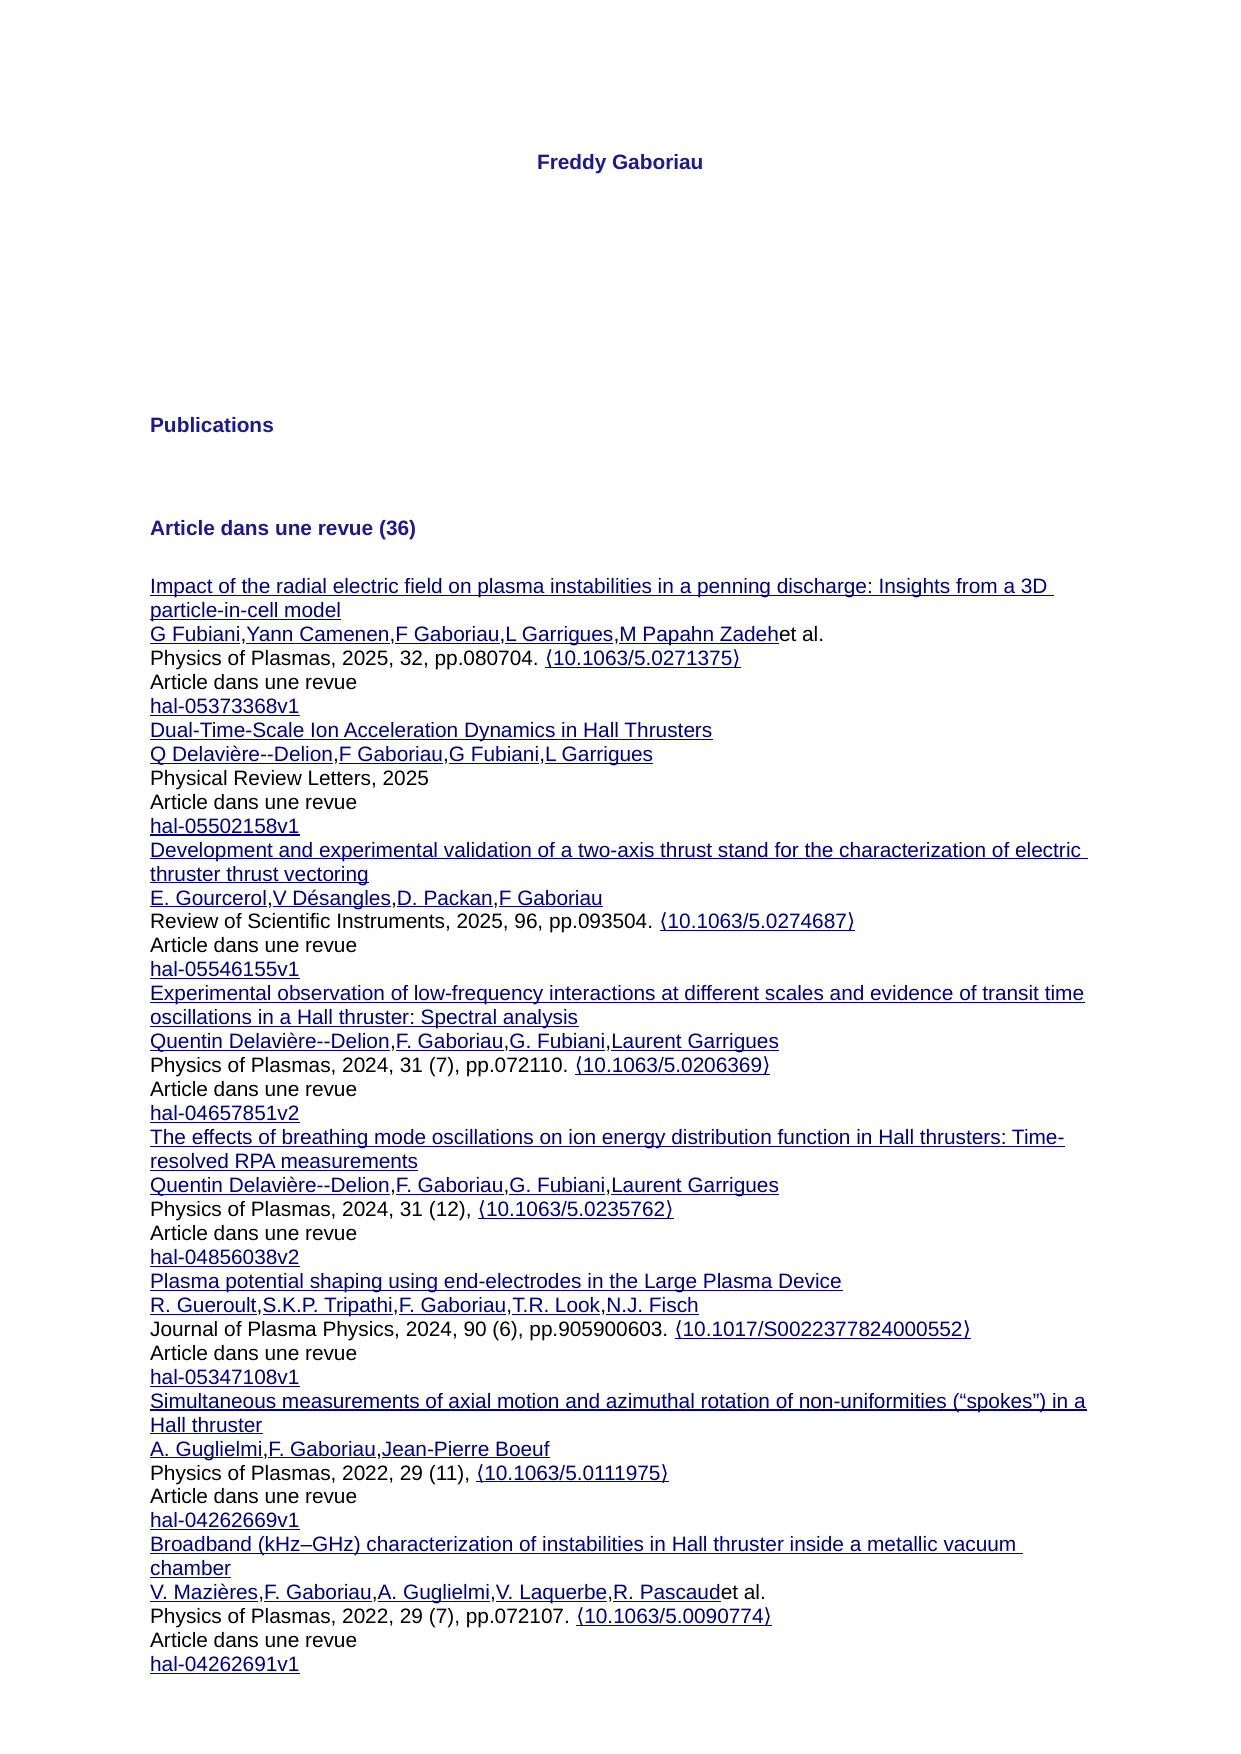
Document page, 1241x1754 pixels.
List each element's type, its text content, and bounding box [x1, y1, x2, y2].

table_cell Development and experimental validation of a two-axis thrust stand for the characterization of electric thruster thrust vectoring E. Gourcerol,V Désangles,D. Packan,F Gaboriau Review of Scientific Instruments, 2025, 96, pp.093504. ⟨10.1063/5.0274687⟩ Article dans une revue hal-05546155v1 [150, 838, 1090, 981]
table_header Impact of the radial electric field on plasma instabilities in a penning discharge: Insights from a 3D particle-in-cell model G Fubiani,Yann Camenen,F Gaboriau,L Garrigues,M Papahn Zadehet al. Physics of Plasmas, 2025, 32, pp.080704. ⟨10.1063/5.0271375⟩ Article dans une revue hal-05373368v1 [150, 574, 1090, 718]
table_cell Experimental observation of low-frequency interactions at different scales and evidence of transit time oscillations in a Hall thruster: Spectral analysis Quentin Delavière--Delion,F. Gaboriau,G. Fubiani,Laurent Garrigues Physics of Plasmas, 2024, 31 (7), pp.072110. ⟨10.1063/5.0206369⟩ Article dans une revue hal-04657851v2 [150, 981, 1090, 1125]
subtitle Publications [150, 412, 1090, 436]
table_cell Simultaneous measurements of axial motion and azimuthal rotation of non-uniformities (“spokes”) in a Hall thruster A. Guglielmi,F. Gaboriau,Jean-Pierre Boeuf Physics of Plasmas, 2022, 29 (11), ⟨10.1063/5.0111975⟩ Article dans une revue hal-04262669v1 [150, 1389, 1090, 1532]
subtitle Freddy Gaboriau [150, 150, 1090, 174]
subtitle Article dans une revue (36) [150, 516, 1090, 539]
table_cell Dual-Time-Scale Ion Acceleration Dynamics in Hall Thrusters Q Delavière--Delion,F Gaboriau,G Fubiani,L Garrigues Physical Review Letters, 2025 Article dans une revue hal-05502158v1 [150, 718, 1090, 837]
table_cell Plasma potential shaping using end-electrodes in the Large Plasma Device R. Gueroult,S.K.P. Tripathi,F. Gaboriau,T.R. Look,N.J. Fisch Journal of Plasma Physics, 2024, 90 (6), pp.905900603. ⟨10.1017/S0022377824000552⟩ Article dans une revue hal-05347108v1 [150, 1269, 1090, 1388]
table_cell Broadband (kHz–GHz) characterization of instabilities in Hall thruster inside a metallic vacuum chamber V. Mazières,F. Gaboriau,A. Guglielmi,V. Laquerbe,R. Pascaudet al. Physics of Plasmas, 2022, 29 (7), pp.072107. ⟨10.1063/5.0090774⟩ Article dans une revue hal-04262691v1 [150, 1532, 1090, 1676]
table_cell The effects of breathing mode oscillations on ion energy distribution function in Hall thrusters: Time-resolved RPA measurements Quentin Delavière--Delion,F. Gaboriau,G. Fubiani,Laurent Garrigues Physics of Plasmas, 2024, 31 (12), ⟨10.1063/5.0235762⟩ Article dans une revue hal-04856038v2 [150, 1125, 1090, 1269]
